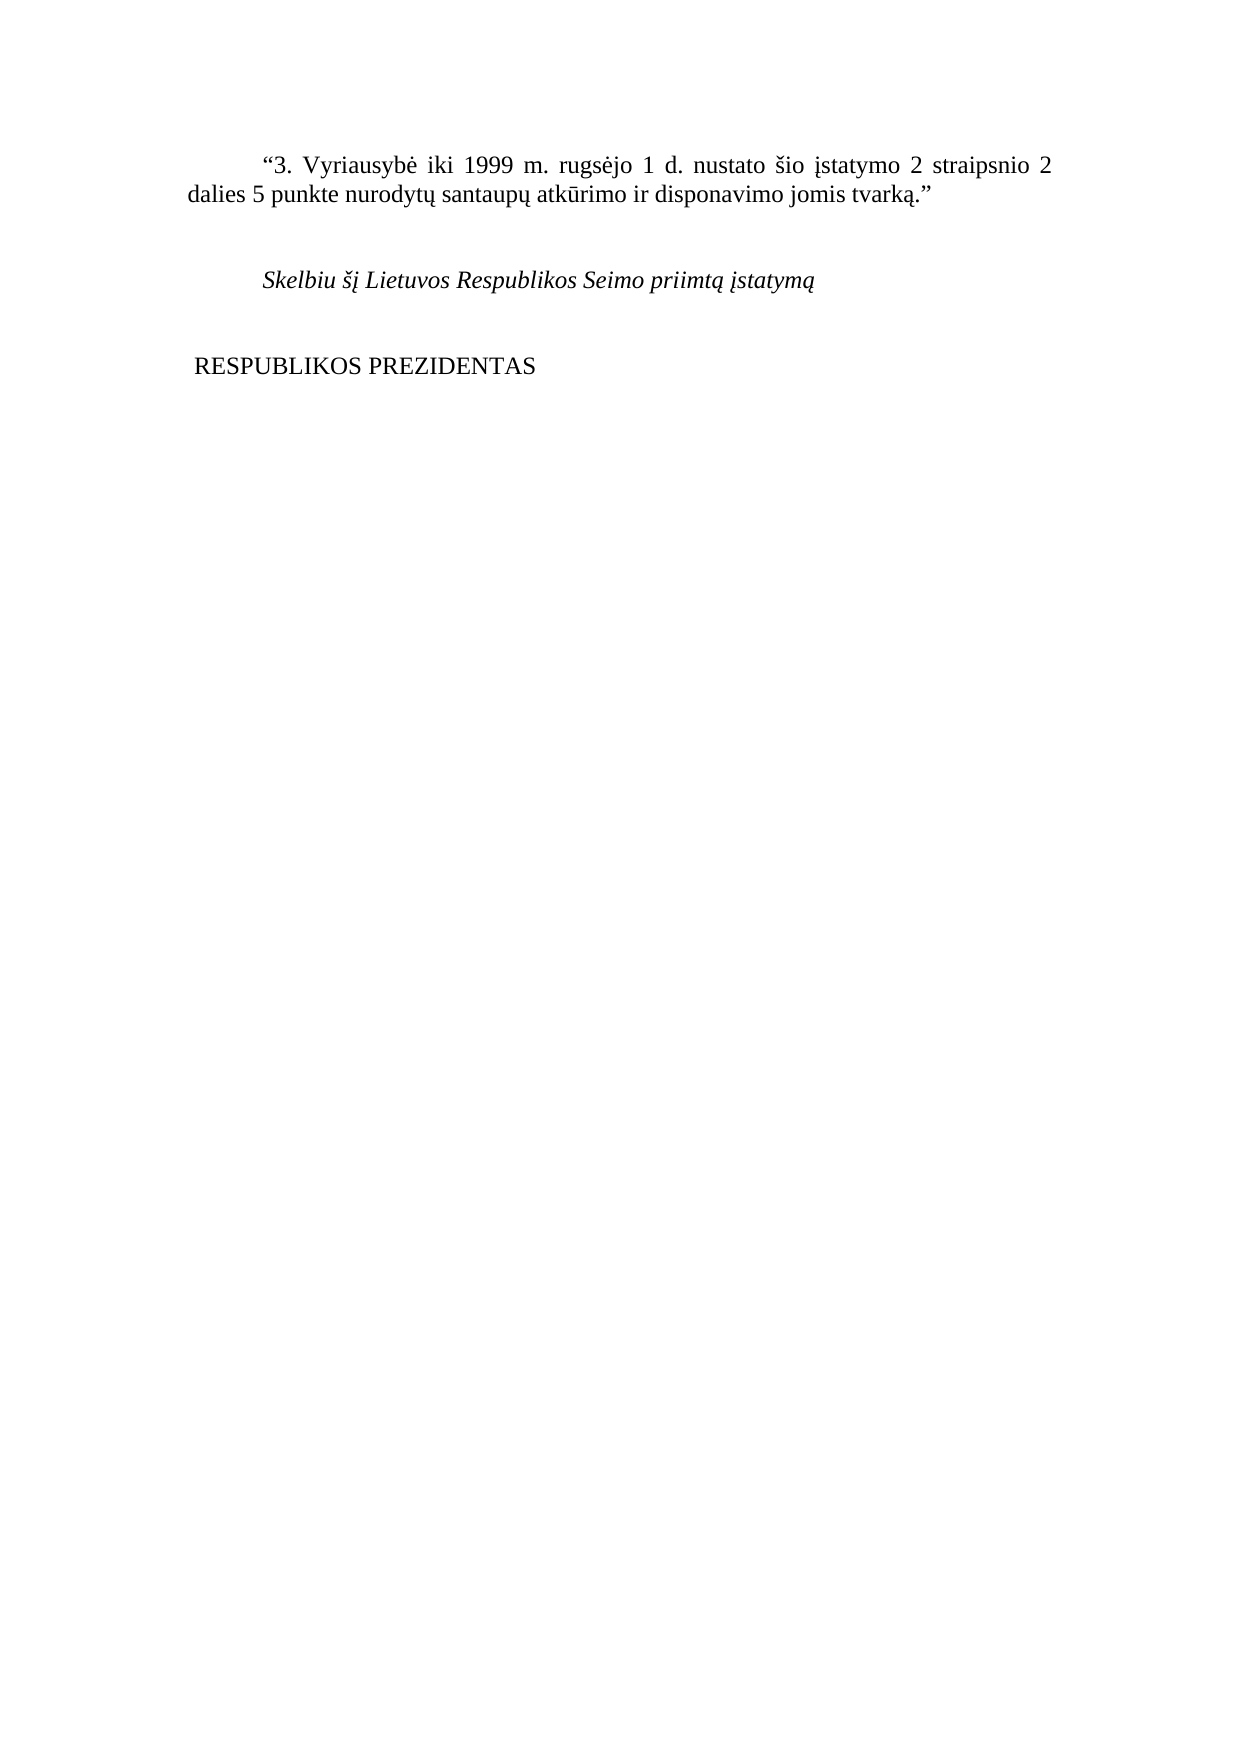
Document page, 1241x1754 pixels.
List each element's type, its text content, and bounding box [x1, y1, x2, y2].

text Skelbiu šį Lietuvos Respublikos Seimo priimtą įstatymą [187, 265, 1103, 294]
text RESPUBLIKOS PREZIDENTAS [187, 351, 1103, 380]
text “3. Vyriausybė iki 1999 m. rugsėjo 1 d. nustato šio įstatymo 2 straipsnio 2 dalies 5 punkte nurodytų santaupų atkūrimo ir disponavimo jomis tvarką.” [187, 150, 1053, 207]
